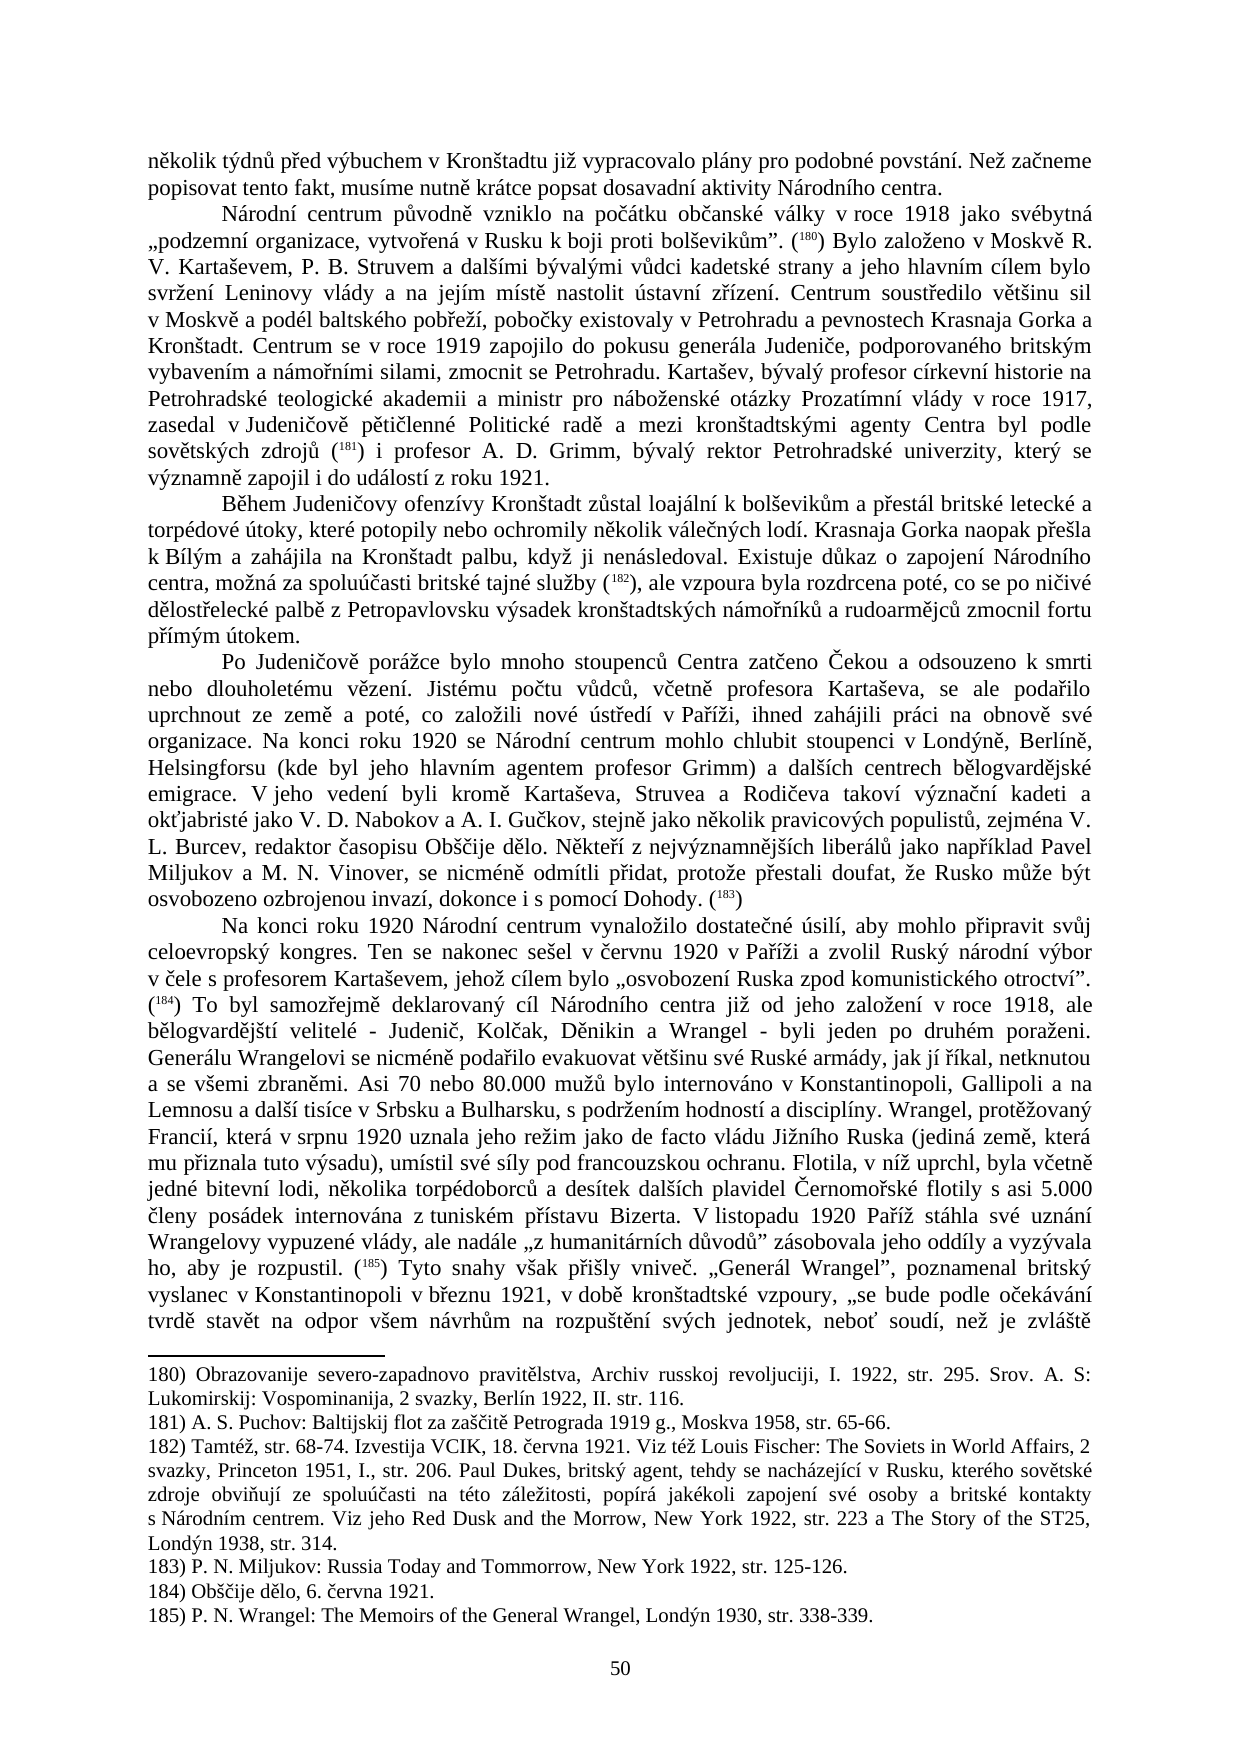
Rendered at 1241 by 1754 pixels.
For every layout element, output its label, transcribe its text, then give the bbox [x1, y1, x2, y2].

text Na konci roku 1920 Národní centrum vynaložilo dostatečné úsilí, aby mohlo připravit svůj celoevropský kongres. Ten se nakonec sešel v červnu 1920 v Paříži a zvolil Ruský národní výbor v čele s profesorem Kartaševem, jehož cílem bylo „osvobození Ruska zpod komunistického otroctví”. () To byl samozřejmě deklarovaný cíl Národního centra již od jeho založení v roce 1918, ale bělogvardějští velitelé - Judenič, Kolčak, Děnikin a Wrangel - byli jeden po druhém poraženi. Generálu Wrangelovi se nicméně podařilo evakuovat většinu své Ruské armády, jak jí říkal, netknutou a se všemi zbraněmi. Asi 70 nebo 80.000 mužů bylo internováno v Konstantinopoli, Gallipoli a na Lemnosu a další tisíce v Srbsku a Bulharsku, s podržením hodností a disciplíny. Wrangel, protěžovaný Francií, která v srpnu 1920 uznala jeho režim jako de facto vládu Jižního Ruska (jediná země, která mu přiznala tuto výsadu), umístil své síly pod francouzskou ochranu. Flotila, v níž uprchl, byla včetně jedné bitevní lodi, několika torpédoborců a desítek dalších plavidel Černomořské flotily s asi 5.000 členy posádek internována z tuniském přístavu Bizerta. V listopadu 1920 Paříž stáhla své uznání Wrangelovy vypuzené vlády, ale nadále „z humanitárních důvodů” zásobovala jeho oddíly a vyzývala ho, aby je rozpustil. () Tyto snahy však přišly vniveč. „Generál Wrangel”, poznamenal britský vyslanec v Konstantinopoli v březnu 1921, v době kronštadtské vzpoury, „se bude podle očekávání tvrdě stavět na odpor všem návrhům na rozpuštění svých jednotek, neboť soudí, než je zvláště [148, 912, 1093, 1333]
text ) P. N. Wrangel: The Memoirs of the General Wrangel, Londýn 1930, str. 338-339. [148, 1603, 1093, 1627]
text ) Obščije dělo, 6. června 1921. [148, 1578, 1093, 1603]
text ) P. N. Miljukov: Russia Today and Tommorrow, New York 1922, str. 125-126. [148, 1554, 1093, 1578]
text Národní centrum původně vzniklo na počátku občanské války v roce 1918 jako svébytná „podzemní organizace, vytvořená v Rusku k boji proti bolševikům”. () Bylo založeno v Moskvě R. V. Kartaševem, P. B. Struvem a dalšími bývalými vůdci kadetské strany a jeho hlavním cílem bylo svržení Leninovy vlády a na jejím místě nastolit ústavní zřízení. Centrum soustředilo většinu sil v Moskvě a podél baltského pobřeží, pobočky existovaly v Petrohradu a pevnostech Krasnaja Gorka a Kronštadt. Centrum se v roce 1919 zapojilo do pokusu generála Judeniče, podporovaného britským vybavením a námořními silami, zmocnit se Petrohradu. Kartašev, bývalý profesor církevní historie na Petrohradské teologické akademii a ministr pro náboženské otázky Prozatímní vlády v roce 1917, zasedal v Judeničově pětičlenné Politické radě a mezi kronštadtskými agenty Centra byl podle sovětských zdrojů () i profesor A. D. Grimm, bývalý rektor Petrohradské univerzity, který se významně zapojil i do událostí z roku 1921. [148, 200, 1093, 490]
text Po Judeničově porážce bylo mnoho stoupenců Centra zatčeno Čekou a odsouzeno k smrti nebo dlouholetému vězení. Jistému počtu vůdců, včetně profesora Kartaševa, se ale podařilo uprchnout ze země a poté, co založili nové ústředí v Paříži, ihned zahájili práci na obnově své organizace. Na konci roku 1920 se Národní centrum mohlo chlubit stoupenci v Londýně, Berlíně, Helsingforsu (kde byl jeho hlavním agentem profesor Grimm) a dalších centrech bělogvardějské emigrace. V jeho vedení byli kromě Kartaševa, Struvea a Rodičeva takoví význační kadeti a okťjabristé jako V. D. Nabokov a A. I. Gučkov, stejně jako několik pravicových populistů, zejména V. L. Burcev, redaktor časopisu Obščije dělo. Někteří z nejvýznamnějších liberálů jako například Pavel Miljukov a M. N. Vinover, se nicméně odmítli přidat, protože přestali doufat, že Rusko může být osvobozeno ozbrojenou invazí, dokonce i s pomocí Dohody. () [148, 648, 1093, 912]
text několik týdnů před výbuchem v Kronštadtu již vypracovalo plány pro podobné povstání. Než začneme popisovat tento fakt, musíme nutně krátce popsat dosavadní aktivity Národního centra. [148, 148, 1093, 200]
text Během Judeničovy ofenzívy Kronštadt zůstal loajální k bolševikům a přestál britské letecké a torpédové útoky, které potopily nebo ochromily několik válečných lodí. Krasnaja Gorka naopak přešla k Bílým a zahájila na Kronštadt palbu, když ji nenásledoval. Existuje důkaz o zapojení Národního centra, možná za spoluúčasti britské tajné služby (), ale vzpoura byla rozdrcena poté, co se po ničivé dělostřelecké palbě z Petropavlovsku výsadek kronštadtských námořníků a rudoarmějců zmocnil fortu přímým útokem. [148, 490, 1093, 648]
text ) Tamtéž, str. 68-74. Izvestija VCIK, 18. června 1921. Viz též Louis Fischer: The Soviets in World Affairs, 2 svazky, Princeton 1951, I., str. 206. Paul Dukes, britský agent, tehdy se nacházející v Rusku, kterého sovětské zdroje obviňují ze spoluúčasti na této záležitosti, popírá jakékoli zapojení své osoby a britské kontakty s Národním centrem. Viz jeho Red Dusk and the Morrow, New York 1922, str. 223 a The Story of the ST25, Londýn 1938, str. 314. [148, 1434, 1093, 1554]
text ) Obrazovanije severo-zapadnovo pravitělstva, Archiv russkoj revoljuciji, I. 1922, str. 295. Srov. A. S: Lukomirskij: Vospominanija, 2 svazky, Berlín 1922, II. str. 116. [148, 1362, 1093, 1410]
text ) A. S. Puchov: Baltijskij flot za zaščitě Petrograda 1919 g., Moskva 1958, str. 65-66. [148, 1410, 1093, 1434]
